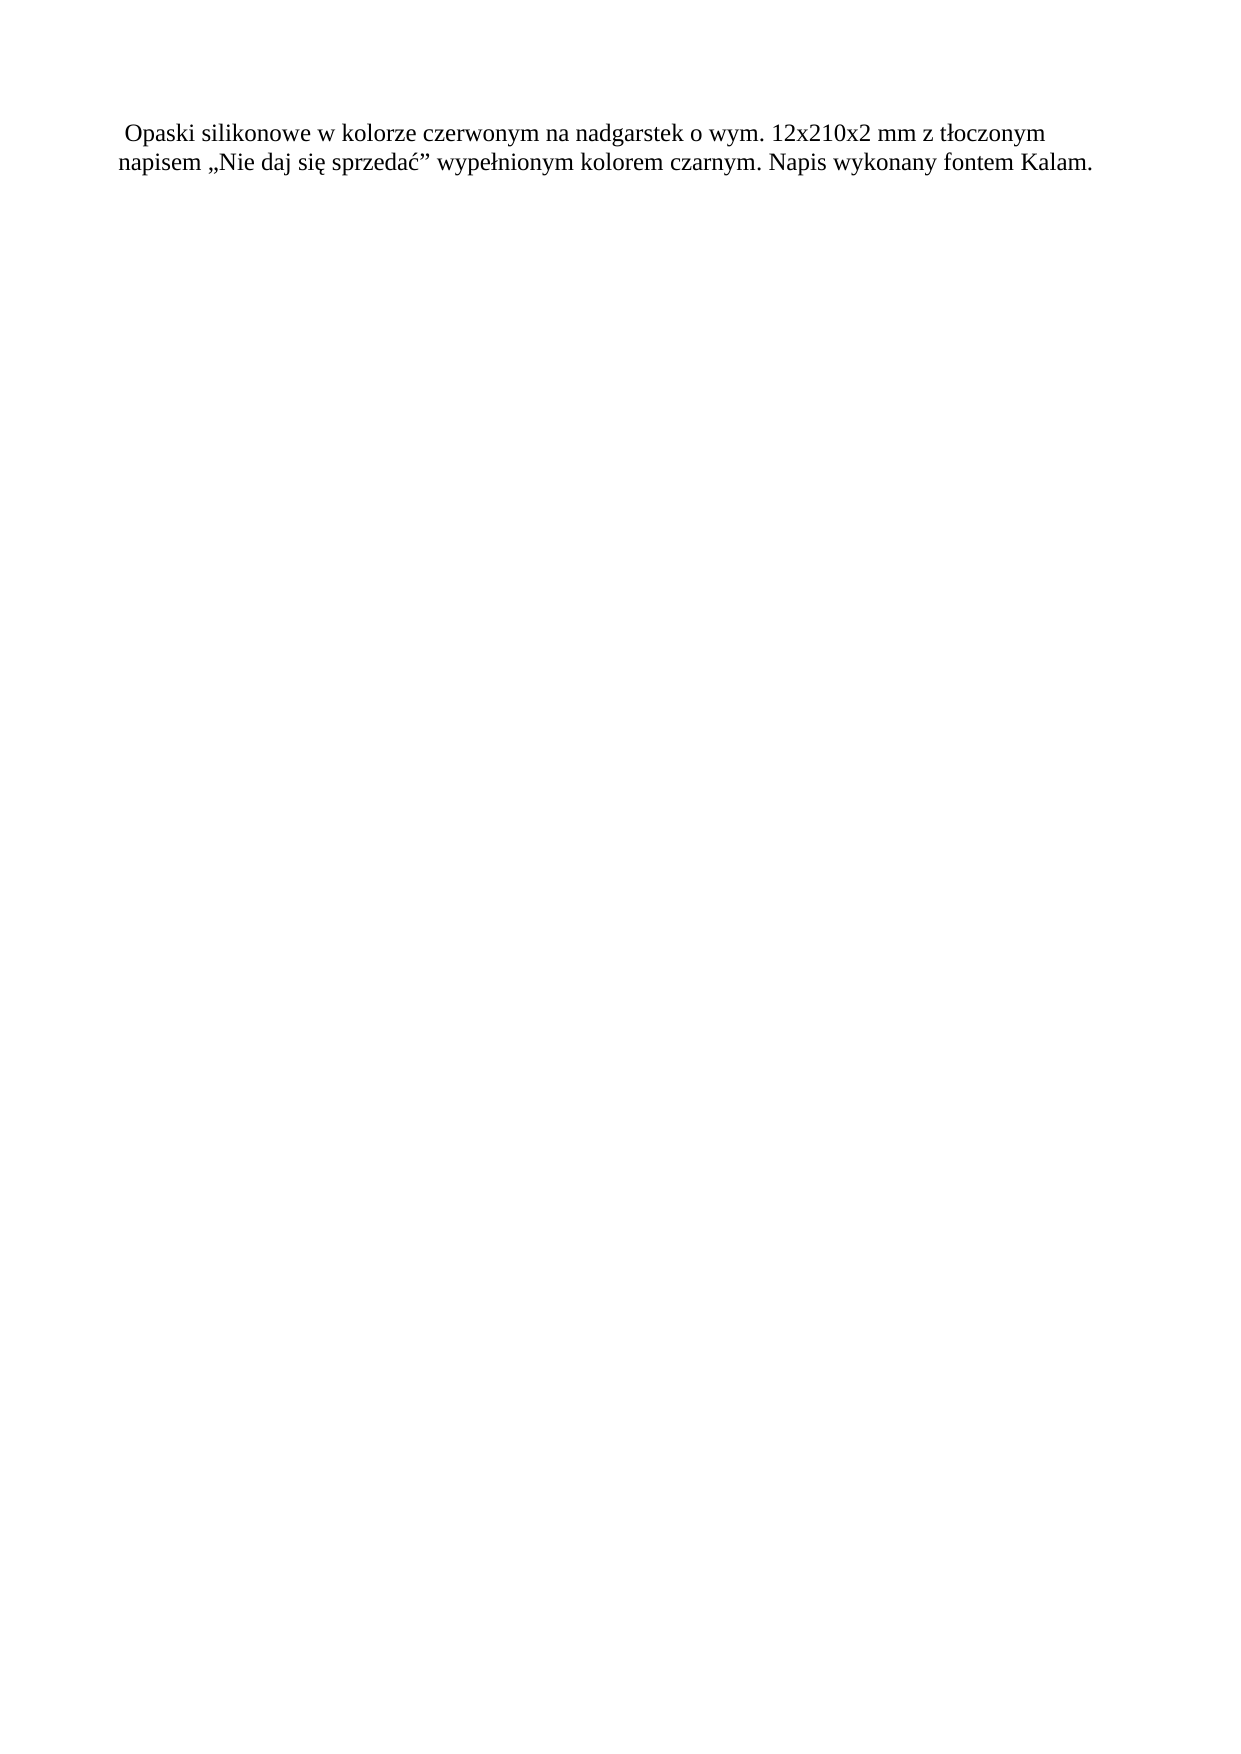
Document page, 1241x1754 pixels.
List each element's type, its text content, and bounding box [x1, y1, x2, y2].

text Opaski silikonowe w kolorze czerwonym na nadgarstek o wym. 12x210x2 mm z tłoczonym napisem „Nie daj się sprzedać” wypełnionym kolorem czarnym. Napis wykonany fontem Kalam. [118, 118, 1122, 176]
